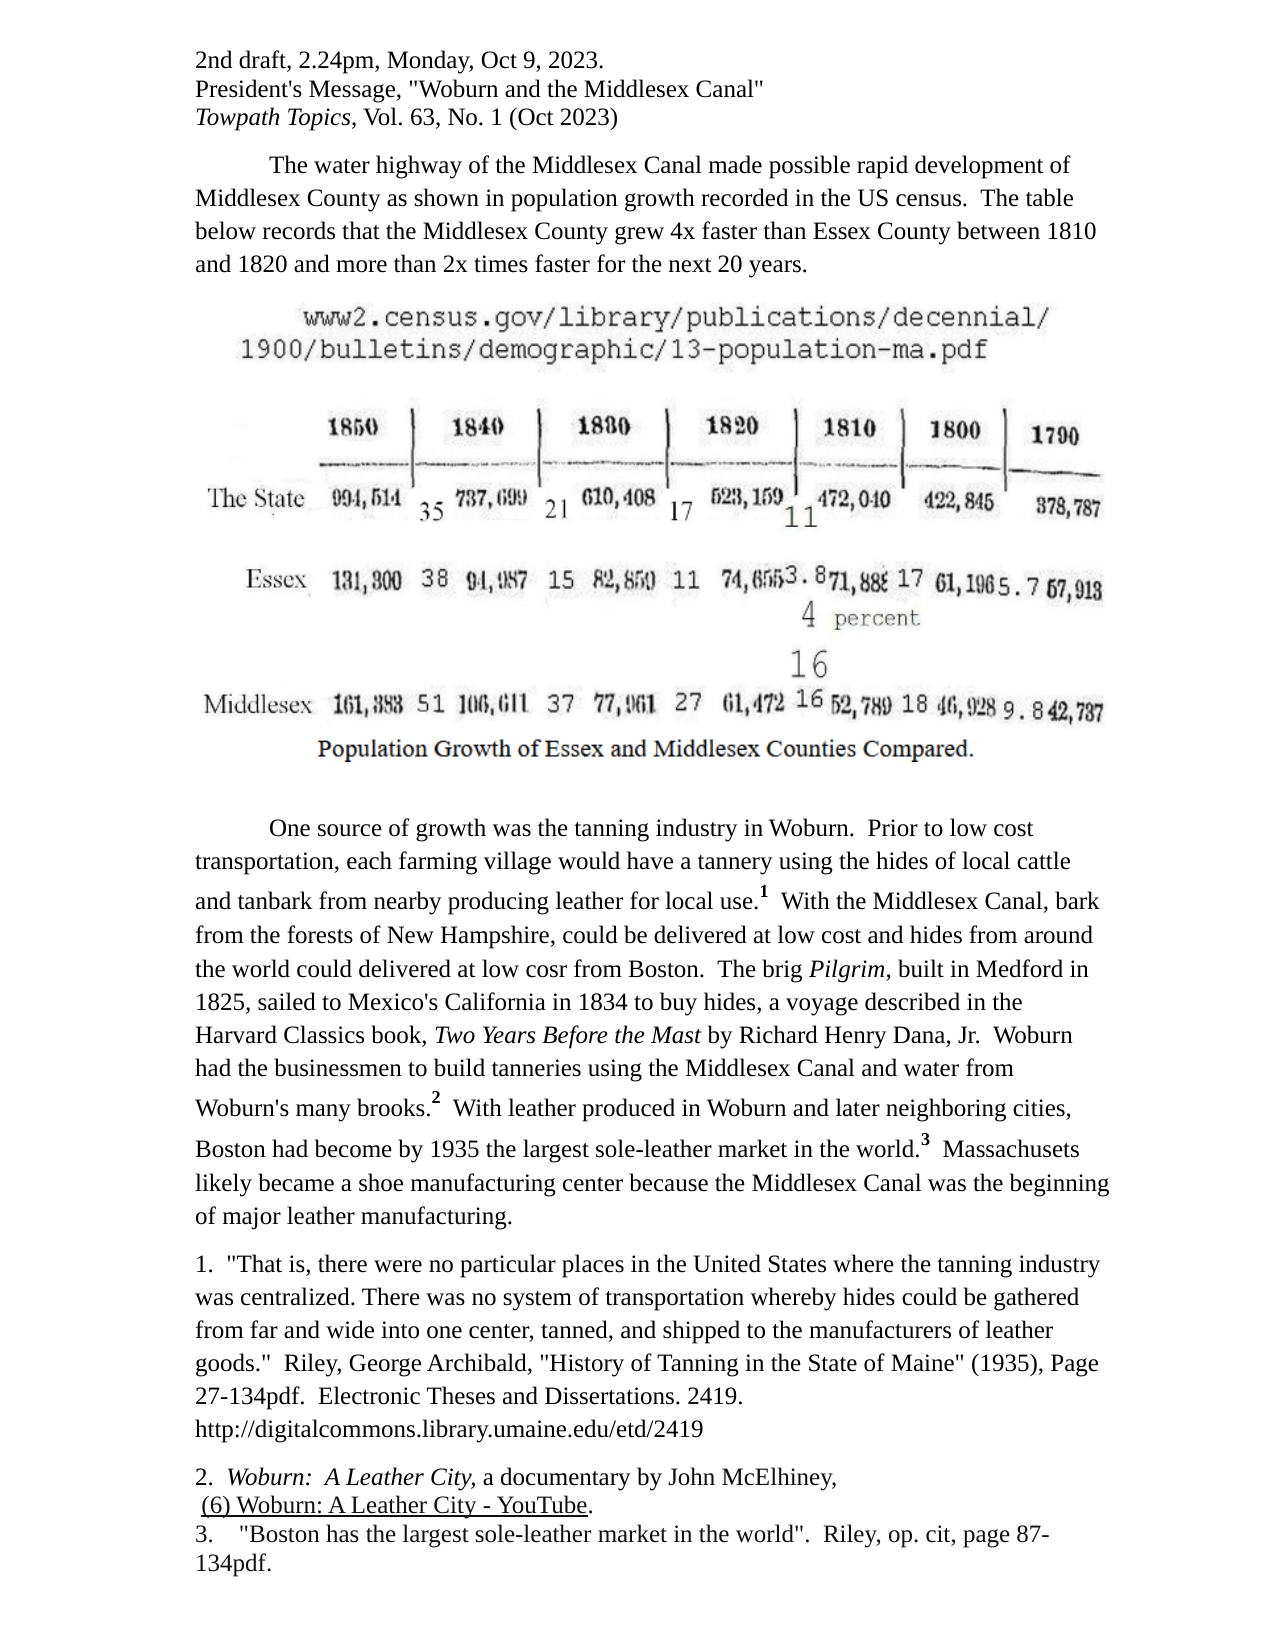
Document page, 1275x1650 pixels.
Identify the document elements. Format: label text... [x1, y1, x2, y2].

text 2. Woburn: A Leather City, a documentary by John McElhiney, [195, 1462, 1110, 1490]
text One source of growth was the tanning industry in Woburn. Prior to low cost transportation, each farming village would have a tannery using the hides of local cattle and tanbark from nearby producing leather for local use.1 With the Middlesex Canal, bark from the forests of New Hampshire, could be delivered at low cost and hides from around the world could delivered at low cosr from Boston. The brig Pilgrim, built in Medford in 1825, sailed to Mexico's California in 1834 to buy hides, a voyage described in the Harvard Classics book, Two Years Before the Mast by Richard Henry Dana, Jr. Woburn had the businessmen to build tanneries using the Middlesex Canal and water from Woburn's many brooks.2 With leather produced in Woburn and later neighboring cities, Boston had become by 1935 the largest sole-leather market in the world.3 Massachusets likely became a shoe manufacturing center because the Middlesex Canal was the beginning of major leather manufacturing. [195, 813, 1110, 1230]
text 2nd draft, 2.24pm, Monday, Oct 9, 2023. [195, 45, 1110, 74]
text (6) Woburn: A Leather City - YouTube. [195, 1490, 1110, 1519]
text President's Message, "Woburn and the Middlesex Canal" [195, 74, 1110, 102]
text 3. "Boston has the largest sole-leather market in the world". Riley, op. cit, page 87-134pdf. [195, 1519, 1110, 1577]
text Towpath Topics, Vol. 63, No. 1 (Oct 2023) [195, 102, 1110, 131]
text 1. "That is, there were no particular places in the United States where the tanning industry was centralized. There was no system of transportation whereby hides could be gathered from far and wide into one center, tanned, and shipped to the manufacturers of leather goods." Riley, George Archibald, "History of Tanning in the State of Maine" (1935), Page 27-134pdf. Electronic Theses and Dissertations. 2419. http://digitalcommons.library.umaine.edu/etd/2419 [195, 1249, 1110, 1443]
text The water highway of the Middlesex Canal made possible rapid development of Middlesex County as shown in population growth recorded in the US census. The table below records that the Middlesex County grew 4x faster than Essex County between 1810 and 1820 and more than 2x times faster for the next 20 years. [195, 150, 1110, 278]
picture [195, 296, 1110, 762]
